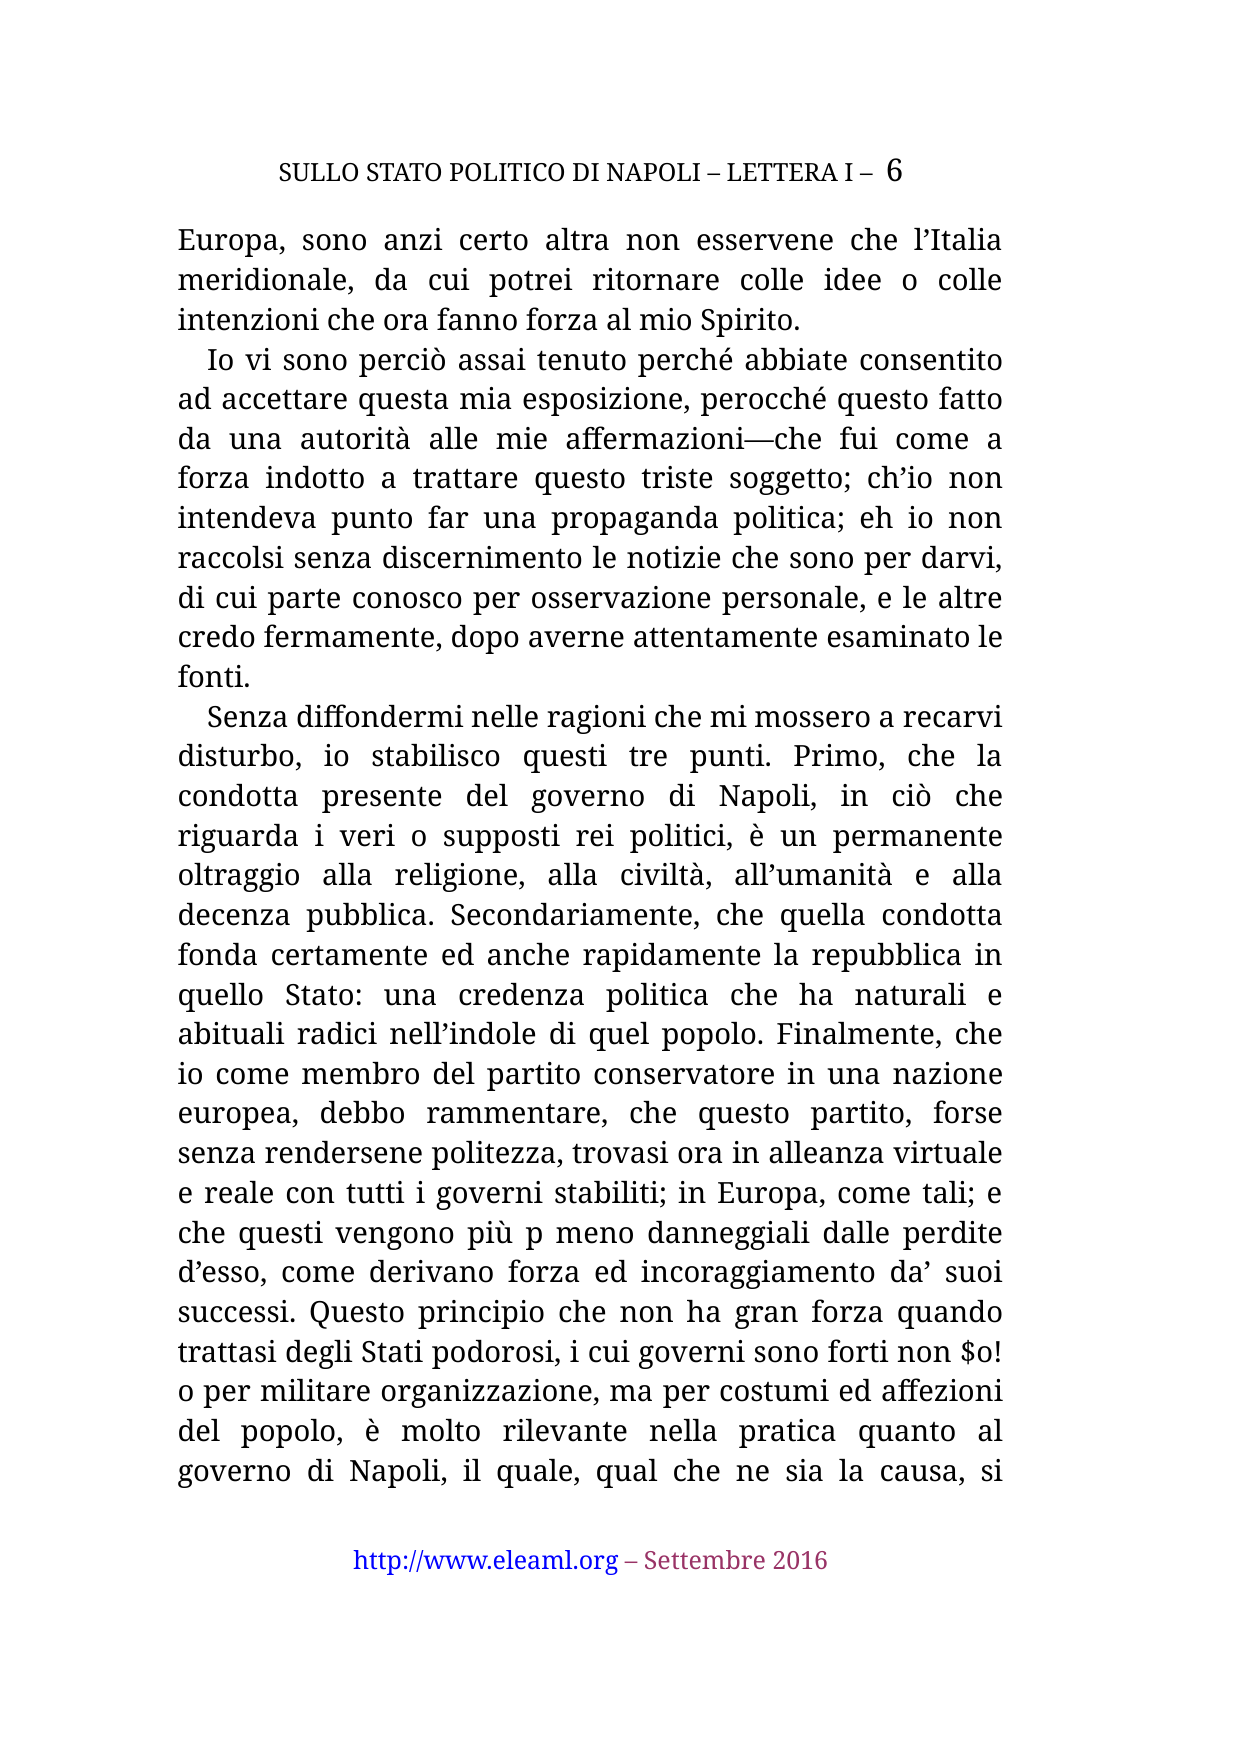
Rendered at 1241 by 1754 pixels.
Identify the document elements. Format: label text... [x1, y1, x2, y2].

text Senza diffondermi nelle ragioni che mi mossero a recarvi disturbo, io stabilisco questi tre punti. Primo, che la condotta presente del governo di Napoli, in ciò che riguarda i veri o supposti rei politici, è un permanente oltraggio alla religione, alla civiltà, all’umanità e alla decenza pubblica. Secondariamente, che quella condotta fonda certamente ed anche rapidamente la repubblica in quello Stato: una credenza politica che ha naturali e abituali radici nell’indole di quel popolo. Finalmente, che io come membro del partito conservatore in una nazione europea, debbo rammentare, che questo partito, forse senza rendersene politezza, trovasi ora in alleanza virtuale e reale con tutti i governi stabiliti; in Europa, come tali; e che questi vengono più p meno danneggiali dalle perdite d’esso, come derivano forza ed incoraggiamento da’ suoi successi. Questo principio che non ha gran forza quando trattasi degli Stati podorosi, i cui governi sono forti non $o!o per militare organizzazione, ma per costumi ed affezioni del popolo, è molto rilevante nella pratica quanto al governo di Napoli, il quale, qual che ne sia la causa, si [177, 696, 1004, 1490]
text Io vi sono perciò assai tenuto perché abbiate consentito ad accettare questa mia esposizione, perocché questo fatto da una autorità alle mie affermazioni—che fui come a forza indotto a trattare questo triste soggetto; ch’io non intendeva punto far una propaganda politica; eh io non raccolsi senza discernimento le notizie che sono per darvi, di cui parte conosco per osservazione personale, e le altre credo fermamente, dopo averne attentamente esaminato le fonti. [177, 339, 1004, 696]
text Europa, sono anzi certo altra non esservene che l’Italia meridionale, da cui potrei ritornare colle idee o colle intenzioni che ora fanno forza al mio Spirito. [177, 220, 1004, 339]
